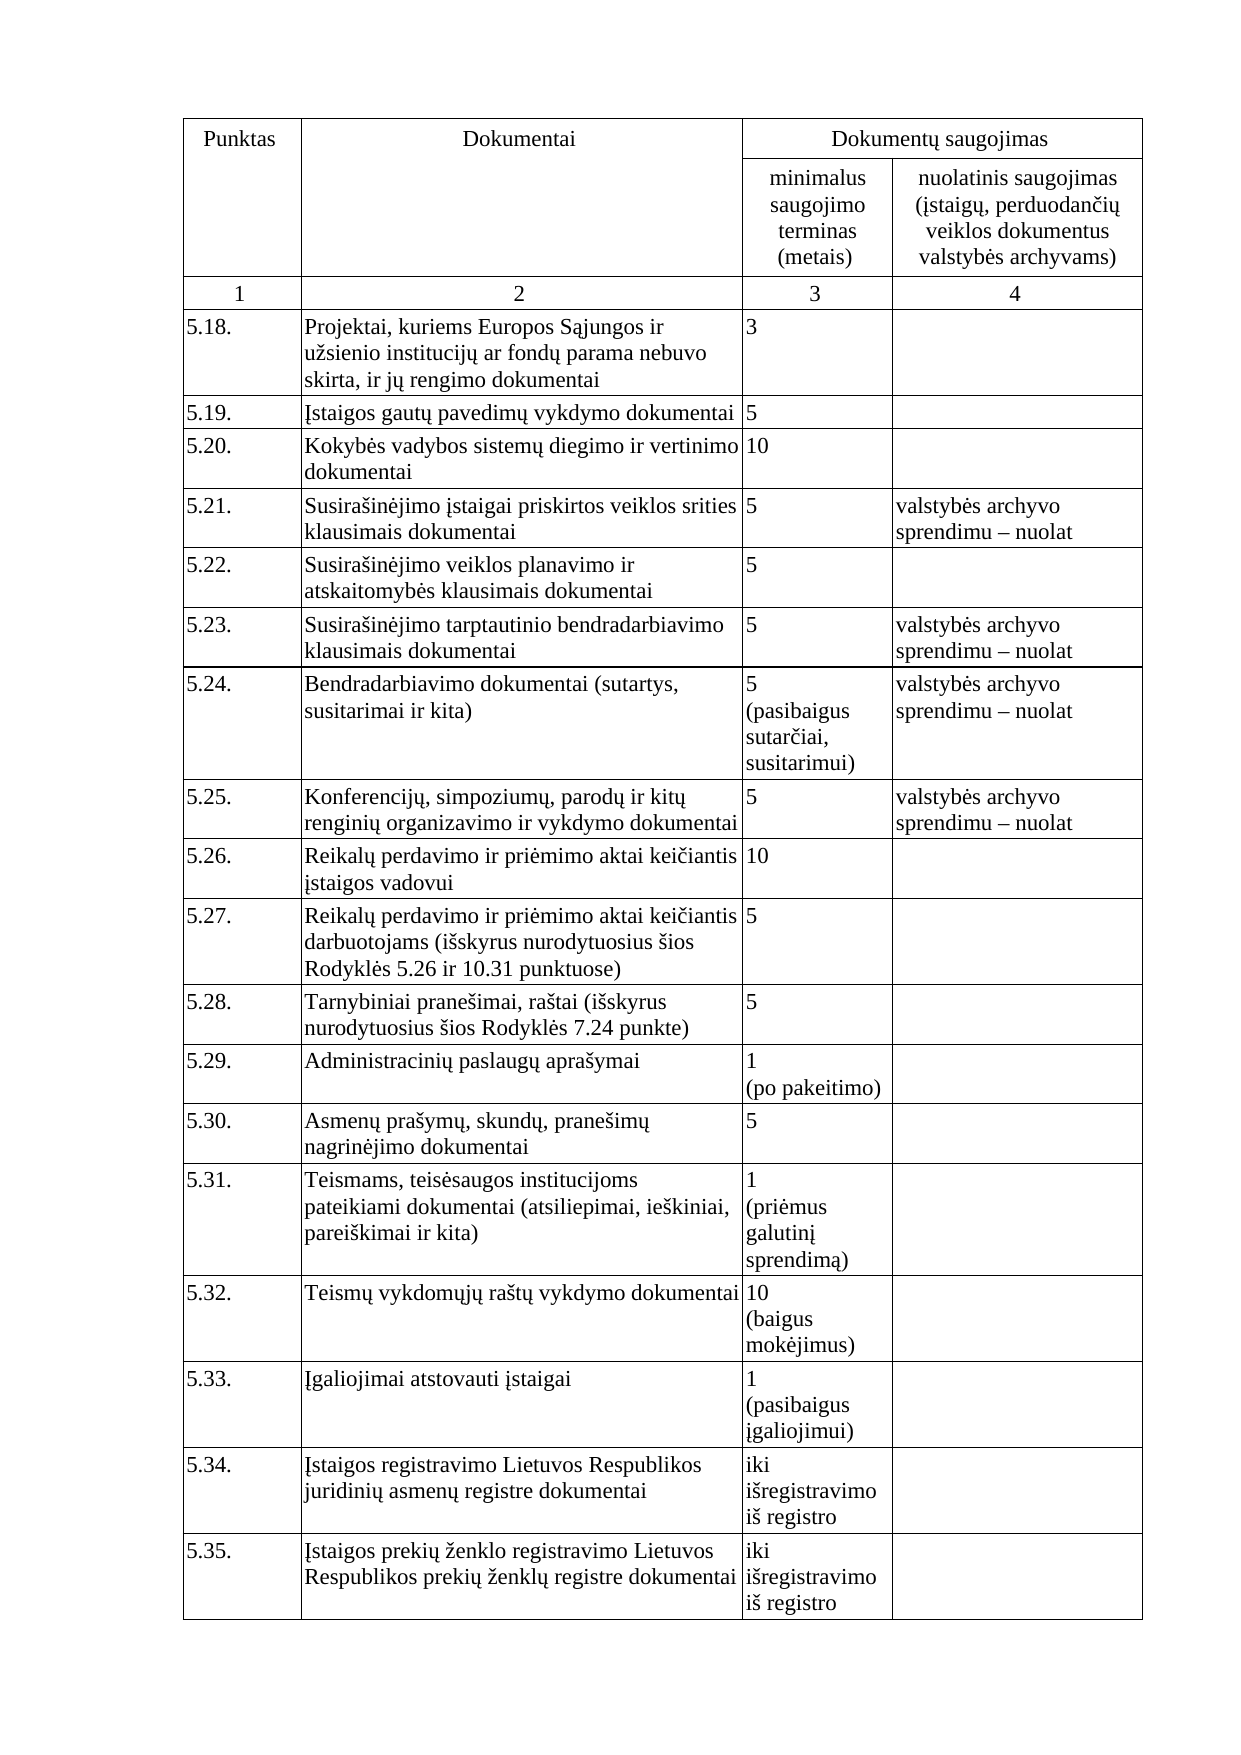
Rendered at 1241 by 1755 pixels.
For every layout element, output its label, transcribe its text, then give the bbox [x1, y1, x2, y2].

table_cell 5.30. [184, 1104, 301, 1163]
table_cell [893, 396, 1142, 428]
table_cell Susirašinėjimo įstaigai priskirtos veiklos srities klausimais dokumentai [302, 489, 742, 547]
table_header Dokumentai [302, 119, 742, 276]
table_cell 3 [743, 277, 892, 309]
table_cell valstybės archyvo sprendimu – nuolat [893, 489, 1142, 547]
table_cell [893, 1104, 1142, 1163]
table_cell 1 (pasibaigus įgaliojimui) [743, 1362, 892, 1447]
table_cell [893, 1164, 1142, 1275]
table_cell 5 [743, 985, 892, 1043]
table_cell iki išregistravimo iš registro [743, 1534, 892, 1619]
table_cell Susirašinėjimo veiklos planavimo ir atskaitomybės klausimais dokumentai [302, 548, 742, 607]
table_cell 5.32. [184, 1276, 301, 1361]
table_cell [893, 1362, 1142, 1447]
table_cell 10 [743, 429, 892, 488]
table_cell 2 [302, 277, 742, 309]
table_cell 5.31. [184, 1164, 301, 1275]
table_cell 5.28. [184, 985, 301, 1043]
table_cell Reikalų perdavimo ir priėmimo aktai keičiantis įstaigos vadovui [302, 839, 742, 898]
table_cell 10 [743, 839, 892, 898]
table_cell 5.19. [184, 396, 301, 428]
table_cell nuolatinis saugojimas (įstaigų, perduodančių veiklos dokumentus valstybės archyvams) [893, 159, 1142, 276]
table_cell Kokybės vadybos sistemų diegimo ir vertinimo dokumentai [302, 429, 742, 488]
table_cell 5 (pasibaigus sutarčiai, susitarimui) [743, 668, 892, 779]
table_cell Įgaliojimai atstovauti įstaigai [302, 1362, 742, 1447]
table_cell [893, 985, 1142, 1043]
table_cell valstybės archyvo sprendimu – nuolat [893, 608, 1142, 666]
table_cell 1 (priėmus galutinį sprendimą) [743, 1164, 892, 1275]
table_cell Reikalų perdavimo ir priėmimo aktai keičiantis darbuotojams (išskyrus nurodytuosius šios Rodyklės 5.26 ir 10.31 punktuose) [302, 899, 742, 984]
table_cell 5.26. [184, 839, 301, 898]
table_cell Teismams, teisėsaugos institucijoms pateikiami dokumentai (atsiliepimai, ieškiniai, pareiškimai ir kita) [302, 1164, 742, 1275]
table_cell 5.34. [184, 1448, 301, 1533]
table_cell [893, 429, 1142, 488]
table_cell 5 [743, 489, 892, 547]
table_cell 5.18. [184, 310, 301, 395]
table_cell 5 [743, 780, 892, 838]
table_cell 5 [743, 396, 892, 428]
table_header Punktas [184, 119, 301, 276]
table_cell Konferencijų, simpoziumų, parodų ir kitų renginių organizavimo ir vykdymo dokumentai [302, 780, 742, 838]
table_cell Tarnybiniai pranešimai, raštai (išskyrus nurodytuosius šios Rodyklės 7.24 punkte) [302, 985, 742, 1043]
table_cell 5.35. [184, 1534, 301, 1619]
table_cell 5.25. [184, 780, 301, 838]
table_cell 5 [743, 1104, 892, 1163]
table_cell 5.33. [184, 1362, 301, 1447]
table_cell 5.21. [184, 489, 301, 547]
table_cell [893, 1534, 1142, 1619]
table_cell [893, 310, 1142, 395]
table_cell 1 (po pakeitimo) [743, 1045, 892, 1103]
table_cell Asmenų prašymų, skundų, pranešimų nagrinėjimo dokumentai [302, 1104, 742, 1163]
table_cell 5.29. [184, 1045, 301, 1103]
table_cell 5 [743, 608, 892, 666]
table_cell valstybės archyvo sprendimu – nuolat [893, 668, 1142, 779]
table_cell Įstaigos prekių ženklo registravimo Lietuvos Respublikos prekių ženklų registre dokumentai [302, 1534, 742, 1619]
table_cell 5.22. [184, 548, 301, 607]
table_cell 5 [743, 899, 892, 984]
table_cell valstybės archyvo sprendimu – nuolat [893, 780, 1142, 838]
table_cell Teismų vykdomųjų raštų vykdymo dokumentai [302, 1276, 742, 1361]
table_cell Projektai, kuriems Europos Sąjungos ir užsienio institucijų ar fondų parama nebuvo skirta, ir jų rengimo dokumentai [302, 310, 742, 395]
table_cell minimalus saugojimo terminas (metais) [743, 159, 892, 276]
table_cell 5.23. [184, 608, 301, 666]
table_cell Susirašinėjimo tarptautinio bendradarbiavimo klausimais dokumentai [302, 608, 742, 666]
table_cell 10 (baigus mokėjimus) [743, 1276, 892, 1361]
table_cell Bendradarbiavimo dokumentai (sutartys, susitarimai ir kita) [302, 668, 742, 779]
table_cell [893, 548, 1142, 607]
table_cell Įstaigos gautų pavedimų vykdymo dokumentai [302, 396, 742, 428]
table_cell [893, 1045, 1142, 1103]
table_cell [893, 1276, 1142, 1361]
table_cell 5 [743, 548, 892, 607]
table_cell 4 [893, 277, 1142, 309]
table_cell [893, 839, 1142, 898]
table_cell Įstaigos registravimo Lietuvos Respublikos juridinių asmenų registre dokumentai [302, 1448, 742, 1533]
table_cell [893, 1448, 1142, 1533]
table_cell 3 [743, 310, 892, 395]
table_cell 5.20. [184, 429, 301, 488]
table_header Dokumentų saugojimas [743, 119, 1142, 157]
table_cell [893, 899, 1142, 984]
table_cell 5.24. [184, 668, 301, 779]
table_cell 5.27. [184, 899, 301, 984]
table_cell iki išregistravimo iš registro [743, 1448, 892, 1533]
table_cell 1 [184, 277, 301, 309]
table_cell Administracinių paslaugų aprašymai [302, 1045, 742, 1103]
